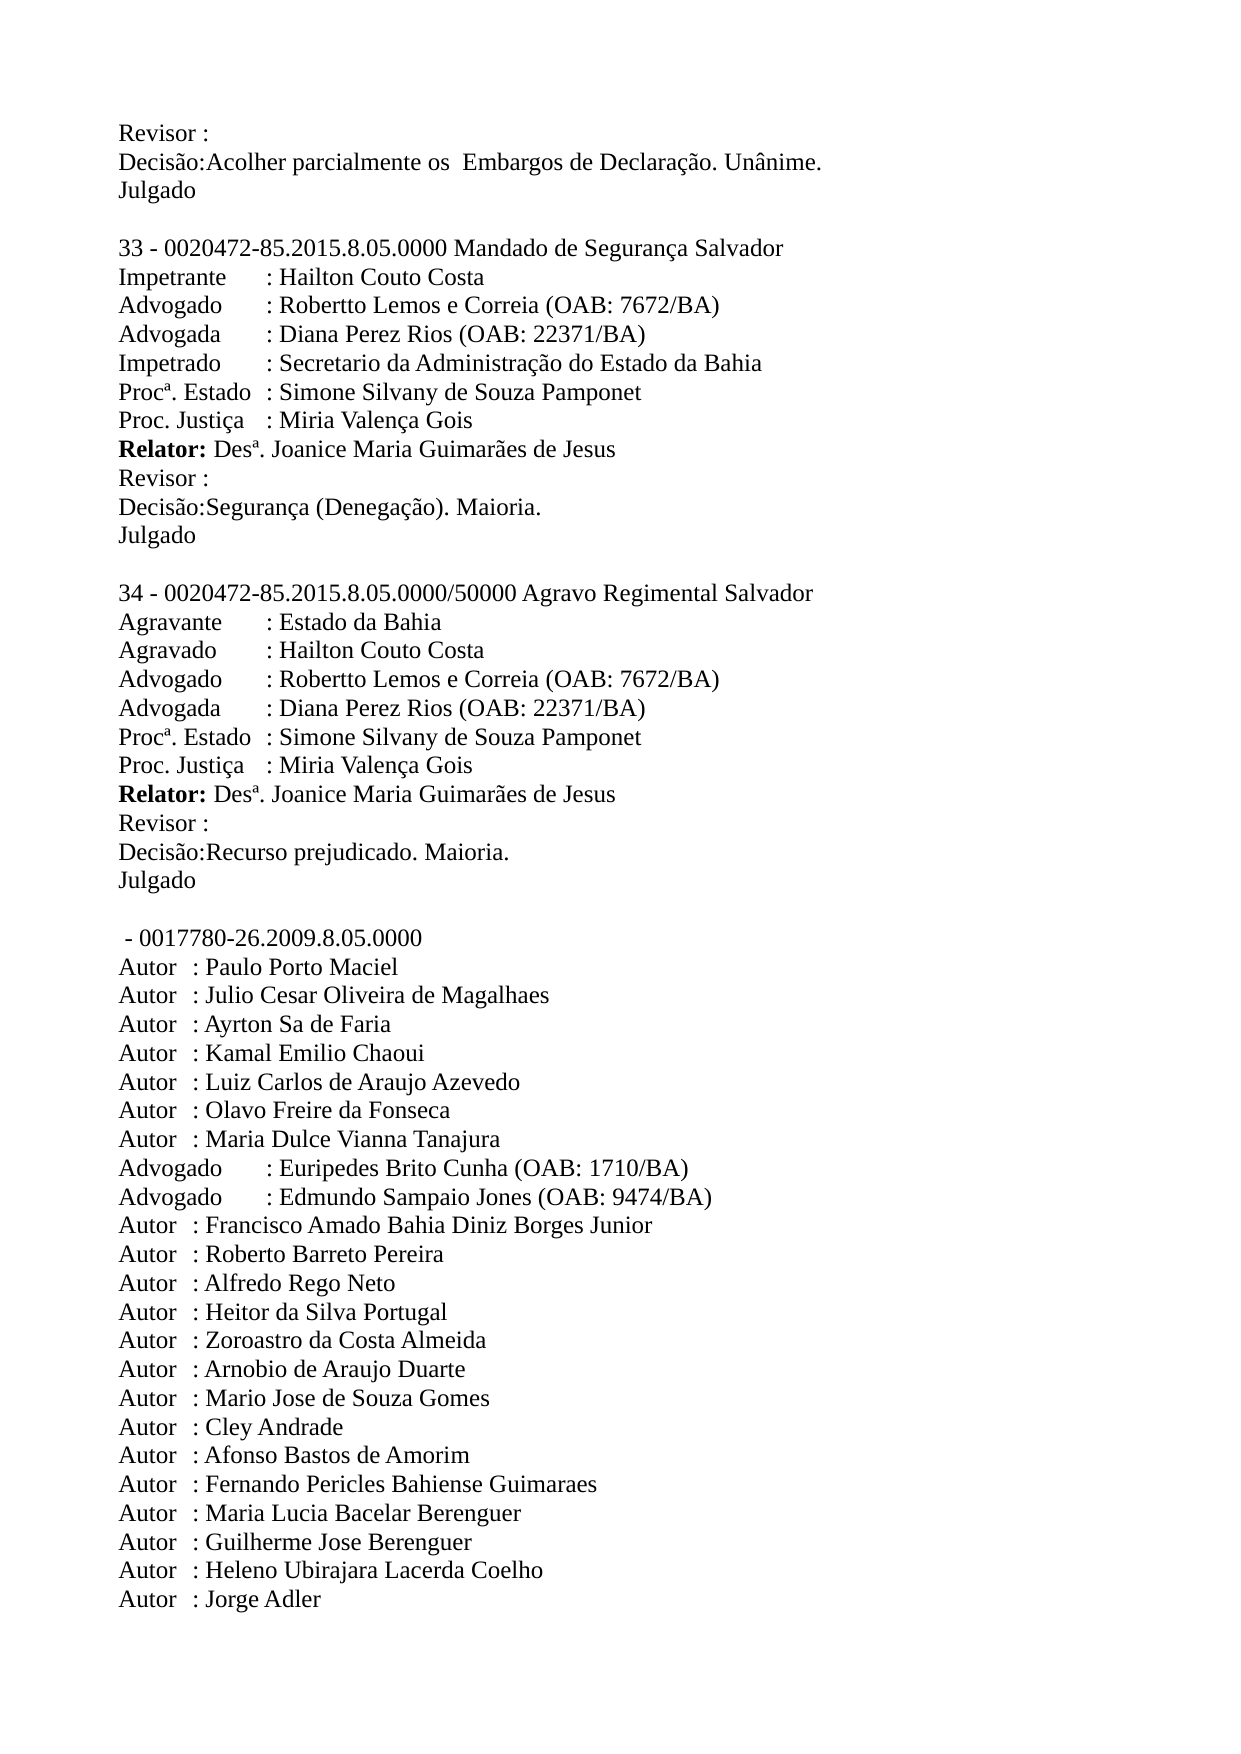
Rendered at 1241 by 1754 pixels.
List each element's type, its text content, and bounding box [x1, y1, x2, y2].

text Impetrante : Hailton Couto Costa Advogado : Robertto Lemos e Correia (OAB: 7672/BA) Advogada : Diana Perez Rios (OAB: 22371/BA) Impetrado : Secretario da Administração do Estado da Bahia Procª. Estado : Simone Silvany de Souza Pamponet Proc. Justiça : Miria Valença Gois Relator: Desª. Joanice Maria Guimarães de Jesus [118, 262, 1122, 463]
text Revisor : [118, 118, 1122, 147]
text Decisão:Acolher parcialmente os Embargos de Declaração. Unânime. [118, 147, 1122, 176]
text Autor : Paulo Porto Maciel Autor : Julio Cesar Oliveira de Magalhaes Autor : Ayrton Sa de Faria Autor : Kamal Emilio Chaoui Autor : Luiz Carlos de Araujo Azevedo Autor : Olavo Freire da Fonseca Autor : Maria Dulce Vianna Tanajura Advogado : Euripedes Brito Cunha (OAB: 1710/BA) Advogado : Edmundo Sampaio Jones (OAB: 9474/BA) Autor : Francisco Amado Bahia Diniz Borges Junior Autor : Roberto Barreto Pereira Autor : Alfredo Rego Neto Autor : Heitor da Silva Portugal Autor : Zoroastro da Costa Almeida Autor : Arnobio de Araujo Duarte Autor : Mario Jose de Souza Gomes Autor : Cley Andrade Autor : Afonso Bastos de Amorim Autor : Fernando Pericles Bahiense Guimaraes Autor : Maria Lucia Bacelar Berenguer Autor : Guilherme Jose Berenguer Autor : Heleno Ubirajara Lacerda Coelho Autor : Jorge Adler [118, 952, 1122, 1613]
text 34 - 0020472-85.2015.8.05.0000/50000 Agravo Regimental Salvador [118, 578, 1122, 607]
text Revisor : [118, 808, 1122, 837]
text Julgado [118, 176, 1122, 204]
text Agravante : Estado da Bahia Agravado : Hailton Couto Costa Advogado : Robertto Lemos e Correia (OAB: 7672/BA) Advogada : Diana Perez Rios (OAB: 22371/BA) Procª. Estado : Simone Silvany de Souza Pamponet Proc. Justiça : Miria Valença Gois Relator: Desª. Joanice Maria Guimarães de Jesus [118, 607, 1122, 808]
text Decisão:Recurso prejudicado. Maioria. [118, 837, 1122, 866]
text Revisor : [118, 463, 1122, 492]
text - 0017780-26.2009.8.05.0000 [118, 923, 1122, 952]
text Julgado [118, 866, 1122, 894]
text Julgado [118, 521, 1122, 549]
text 33 - 0020472-85.2015.8.05.0000 Mandado de Segurança Salvador [118, 233, 1122, 262]
text Decisão:Segurança (Denegação). Maioria. [118, 492, 1122, 521]
